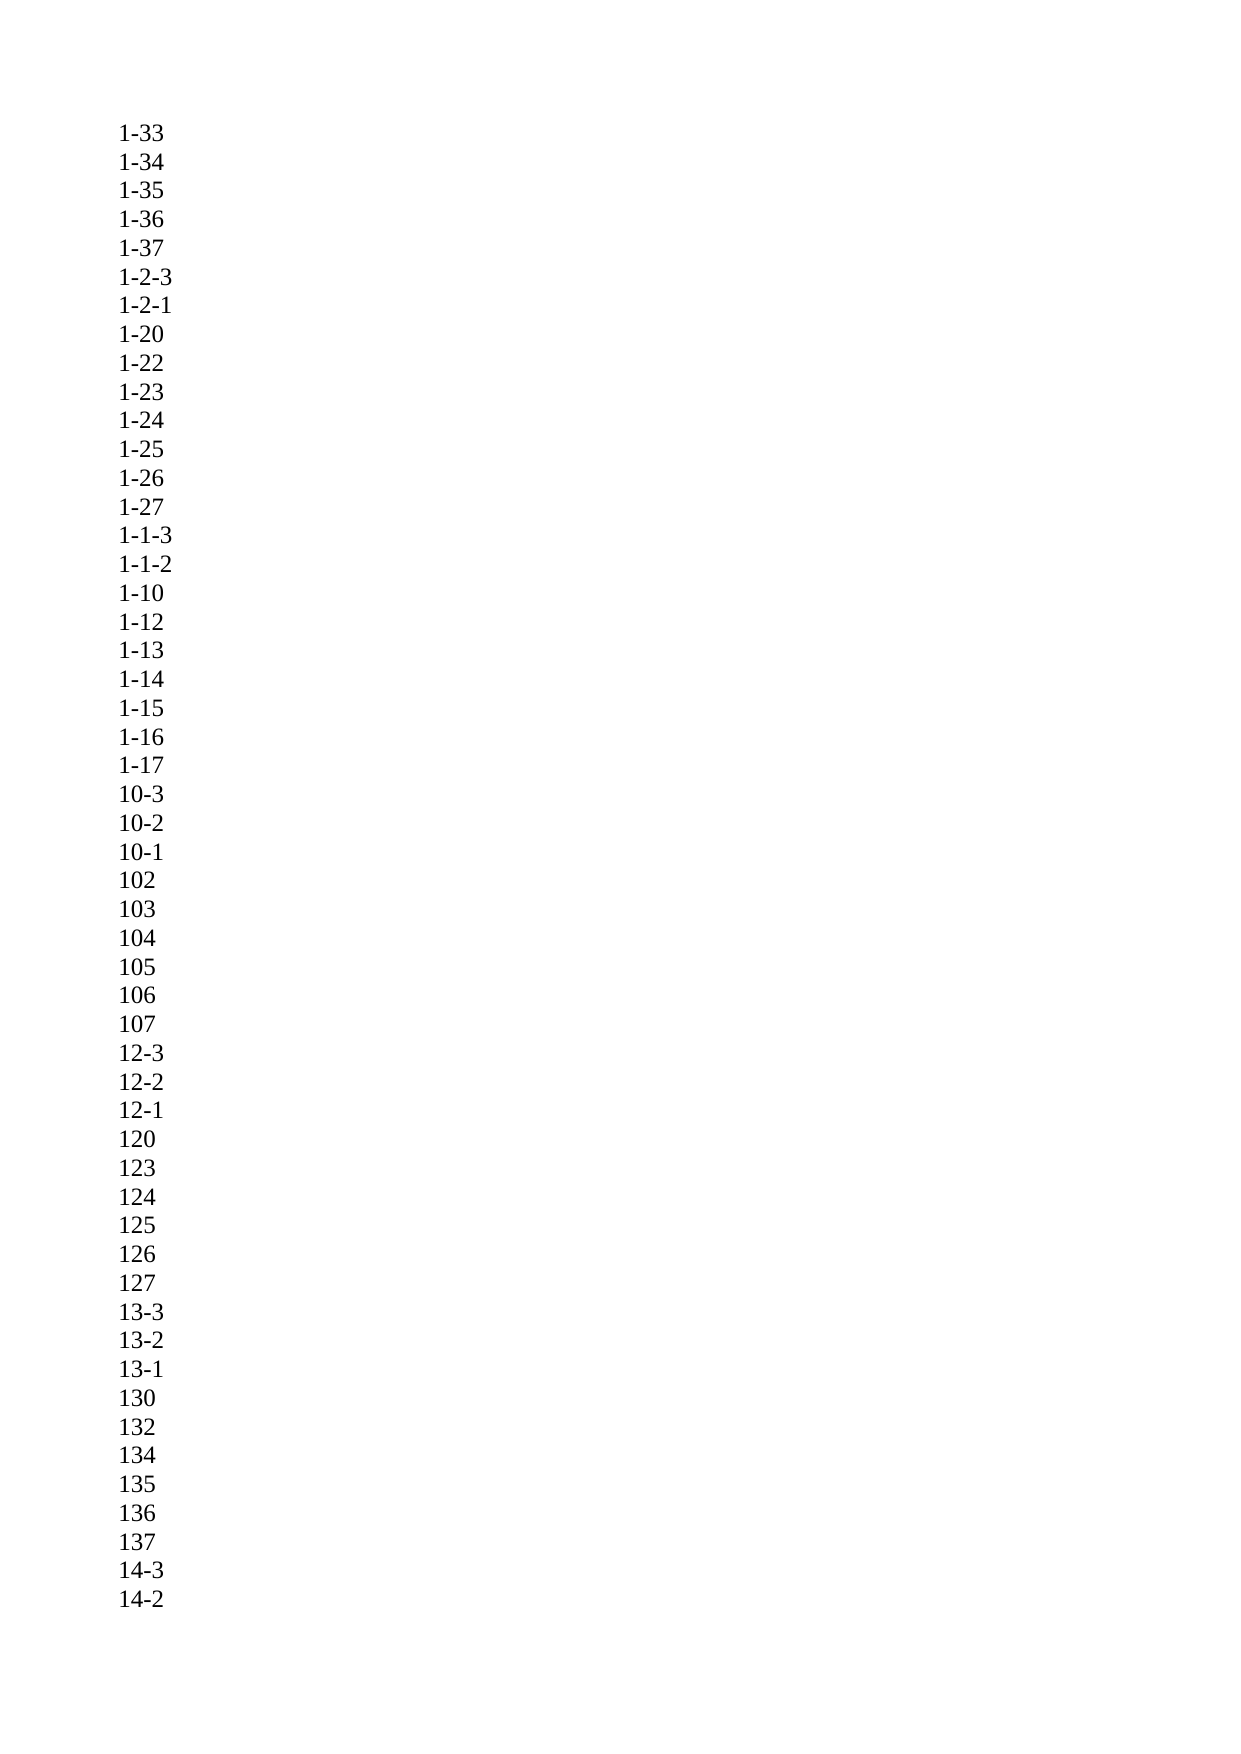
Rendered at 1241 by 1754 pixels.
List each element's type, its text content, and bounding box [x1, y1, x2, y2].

text 13-2 [118, 1326, 1122, 1354]
text 1-23 [118, 377, 1122, 406]
text 12-3 [118, 1038, 1122, 1067]
text 135 [118, 1469, 1122, 1498]
text 1-35 [118, 176, 1122, 204]
text 12-1 [118, 1096, 1122, 1124]
text 124 [118, 1182, 1122, 1211]
text 107 [118, 1009, 1122, 1038]
text 105 [118, 952, 1122, 981]
text 1-27 [118, 492, 1122, 521]
text 12-2 [118, 1067, 1122, 1096]
text 14-3 [118, 1556, 1122, 1584]
text 1-17 [118, 751, 1122, 779]
text 1-34 [118, 147, 1122, 176]
text 1-14 [118, 664, 1122, 693]
text 1-2-3 [118, 262, 1122, 291]
text 1-24 [118, 406, 1122, 434]
text 136 [118, 1498, 1122, 1527]
text 120 [118, 1124, 1122, 1153]
text 132 [118, 1412, 1122, 1441]
text 106 [118, 981, 1122, 1009]
text 10-2 [118, 808, 1122, 837]
text 102 [118, 866, 1122, 894]
text 10-1 [118, 837, 1122, 866]
text 1-2-1 [118, 291, 1122, 319]
text 1-12 [118, 607, 1122, 636]
text 1-1-2 [118, 549, 1122, 578]
text 127 [118, 1268, 1122, 1297]
text 13-3 [118, 1297, 1122, 1326]
text 103 [118, 894, 1122, 923]
text 1-15 [118, 693, 1122, 722]
text 1-36 [118, 204, 1122, 233]
text 1-25 [118, 434, 1122, 463]
text 13-1 [118, 1354, 1122, 1383]
text 123 [118, 1153, 1122, 1182]
text 1-10 [118, 578, 1122, 607]
text 137 [118, 1527, 1122, 1556]
text 1-26 [118, 463, 1122, 492]
text 134 [118, 1441, 1122, 1469]
text 1-13 [118, 636, 1122, 664]
text 1-20 [118, 319, 1122, 348]
text 10-3 [118, 779, 1122, 808]
text 14-2 [118, 1584, 1122, 1613]
text 126 [118, 1239, 1122, 1268]
text 125 [118, 1211, 1122, 1239]
text 1-33 [118, 118, 1122, 147]
text 1-22 [118, 348, 1122, 377]
text 130 [118, 1383, 1122, 1412]
text 1-1-3 [118, 521, 1122, 549]
text 1-16 [118, 722, 1122, 751]
text 1-37 [118, 233, 1122, 262]
text 104 [118, 923, 1122, 952]
